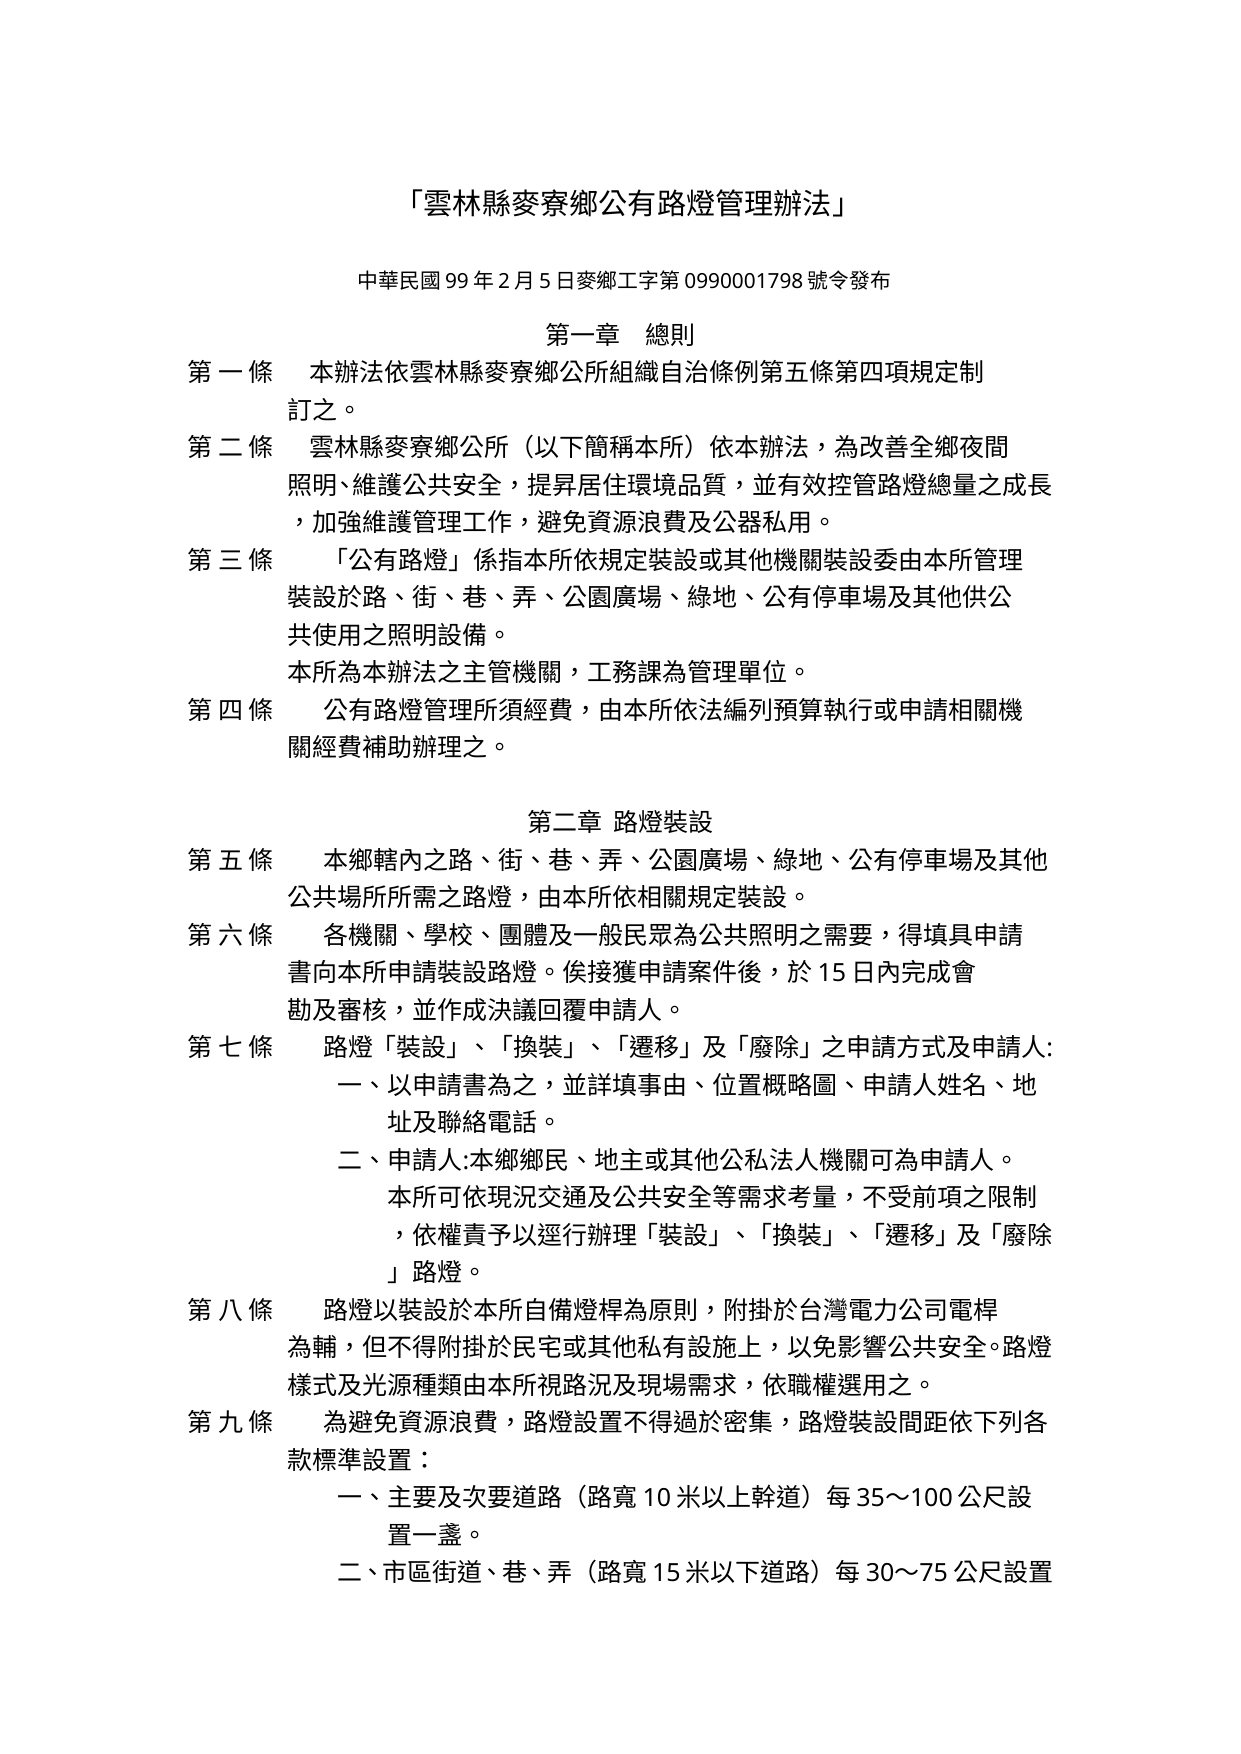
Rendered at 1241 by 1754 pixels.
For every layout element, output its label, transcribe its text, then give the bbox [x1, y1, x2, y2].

text ，加強維護管理工作，避免資源浪費及公器私用。 [187, 502, 1053, 539]
text 址及聯絡電話。 [187, 1102, 1053, 1139]
text 第 二 條 雲林縣麥寮鄉公所（以下簡稱本所）依本辦法，為改善全鄉夜間 [187, 427, 1053, 464]
text 第 八 條 路燈以裝設於本所自備燈桿為原則，附掛於台灣電力公司電桿 [187, 1289, 1053, 1327]
text 第 七 條 路燈「裝設」、「換裝」、「遷移」及「廢除」之申請方式及申請人: [187, 1027, 1053, 1064]
text 裝設於路、街、巷、弄、公園廣場、綠地、公有停車場及其他供公 [187, 577, 1053, 614]
text 共使用之照明設備。 [187, 614, 1053, 652]
text 本所為本辦法之主管機關，工務課為管理單位。 [187, 652, 1053, 689]
text 一、主要及次要道路（路寬10米以上幹道）每35～100公尺設 [287, 1477, 1053, 1514]
text 置一盞。 [287, 1514, 1053, 1552]
text 樣式及光源種類由本所視路況及現場需求，依職權選用之。 [187, 1364, 1053, 1402]
text 第一章 總則 [187, 314, 1053, 352]
text 本所可依現況交通及公共安全等需求考量，不受前項之限制 [187, 1177, 1053, 1214]
text 書向本所申請裝設路燈。俟接獲申請案件後，於15日內完成會 [187, 952, 1053, 989]
text 二、申請人:本鄉鄉民、地主或其他公私法人機關可為申請人。 [187, 1139, 1053, 1177]
text 」路燈。 [187, 1252, 1053, 1289]
text 第 一 條 本辦法依雲林縣麥寮鄉公所組織自治條例第五條第四項規定制 [187, 352, 1053, 389]
text 第 四 條 公有路燈管理所須經費，由本所依法編列預算執行或申請相關機 [187, 689, 1053, 727]
text 「雲林縣麥寮鄉公有路燈管理辦法」 [187, 164, 1053, 239]
text 第 五 條 本鄉轄內之路、街、巷、弄、公園廣場、綠地、公有停車場及其他 [187, 839, 1053, 877]
text 中華民國99年2月5日麥鄉工字第0990001798號令發布 [187, 239, 1053, 314]
text 公共場所所需之路燈，由本所依相關規定裝設。 [187, 877, 1053, 914]
text 照明、維護公共安全，提昇居住環境品質，並有效控管路燈總量之成長 [187, 464, 1053, 502]
text 第 九 條 為避免資源浪費，路燈設置不得過於密集，路燈裝設間距依下列各 [187, 1402, 1053, 1439]
text 第 六 條 各機關、學校、團體及一般民眾為公共照明之需要，得填具申請 [187, 914, 1053, 952]
text ，依權責予以逕行辦理「裝設」、「換裝」、「遷移」及「廢除 [187, 1214, 1053, 1252]
text 勘及審核，並作成決議回覆申請人。 [187, 989, 1053, 1027]
text 為輔，但不得附掛於民宅或其他私有設施上，以免影響公共安全。路燈 [287, 1327, 1053, 1364]
text 關經費補助辦理之。 [187, 727, 1053, 764]
text 款標準設置： [187, 1439, 1053, 1477]
text 一、以申請書為之，並詳填事由、位置概略圖、申請人姓名、地 [187, 1064, 1053, 1102]
text 訂之。 [187, 389, 1053, 427]
text 第 三 條 「公有路燈」係指本所依規定裝設或其他機關裝設委由本所管理 [187, 539, 1053, 577]
text 第二章 路燈裝設 [187, 802, 1053, 839]
text 二、市區街道、巷、弄（路寬15米以下道路）每30～75公尺設置 [287, 1552, 1053, 1589]
